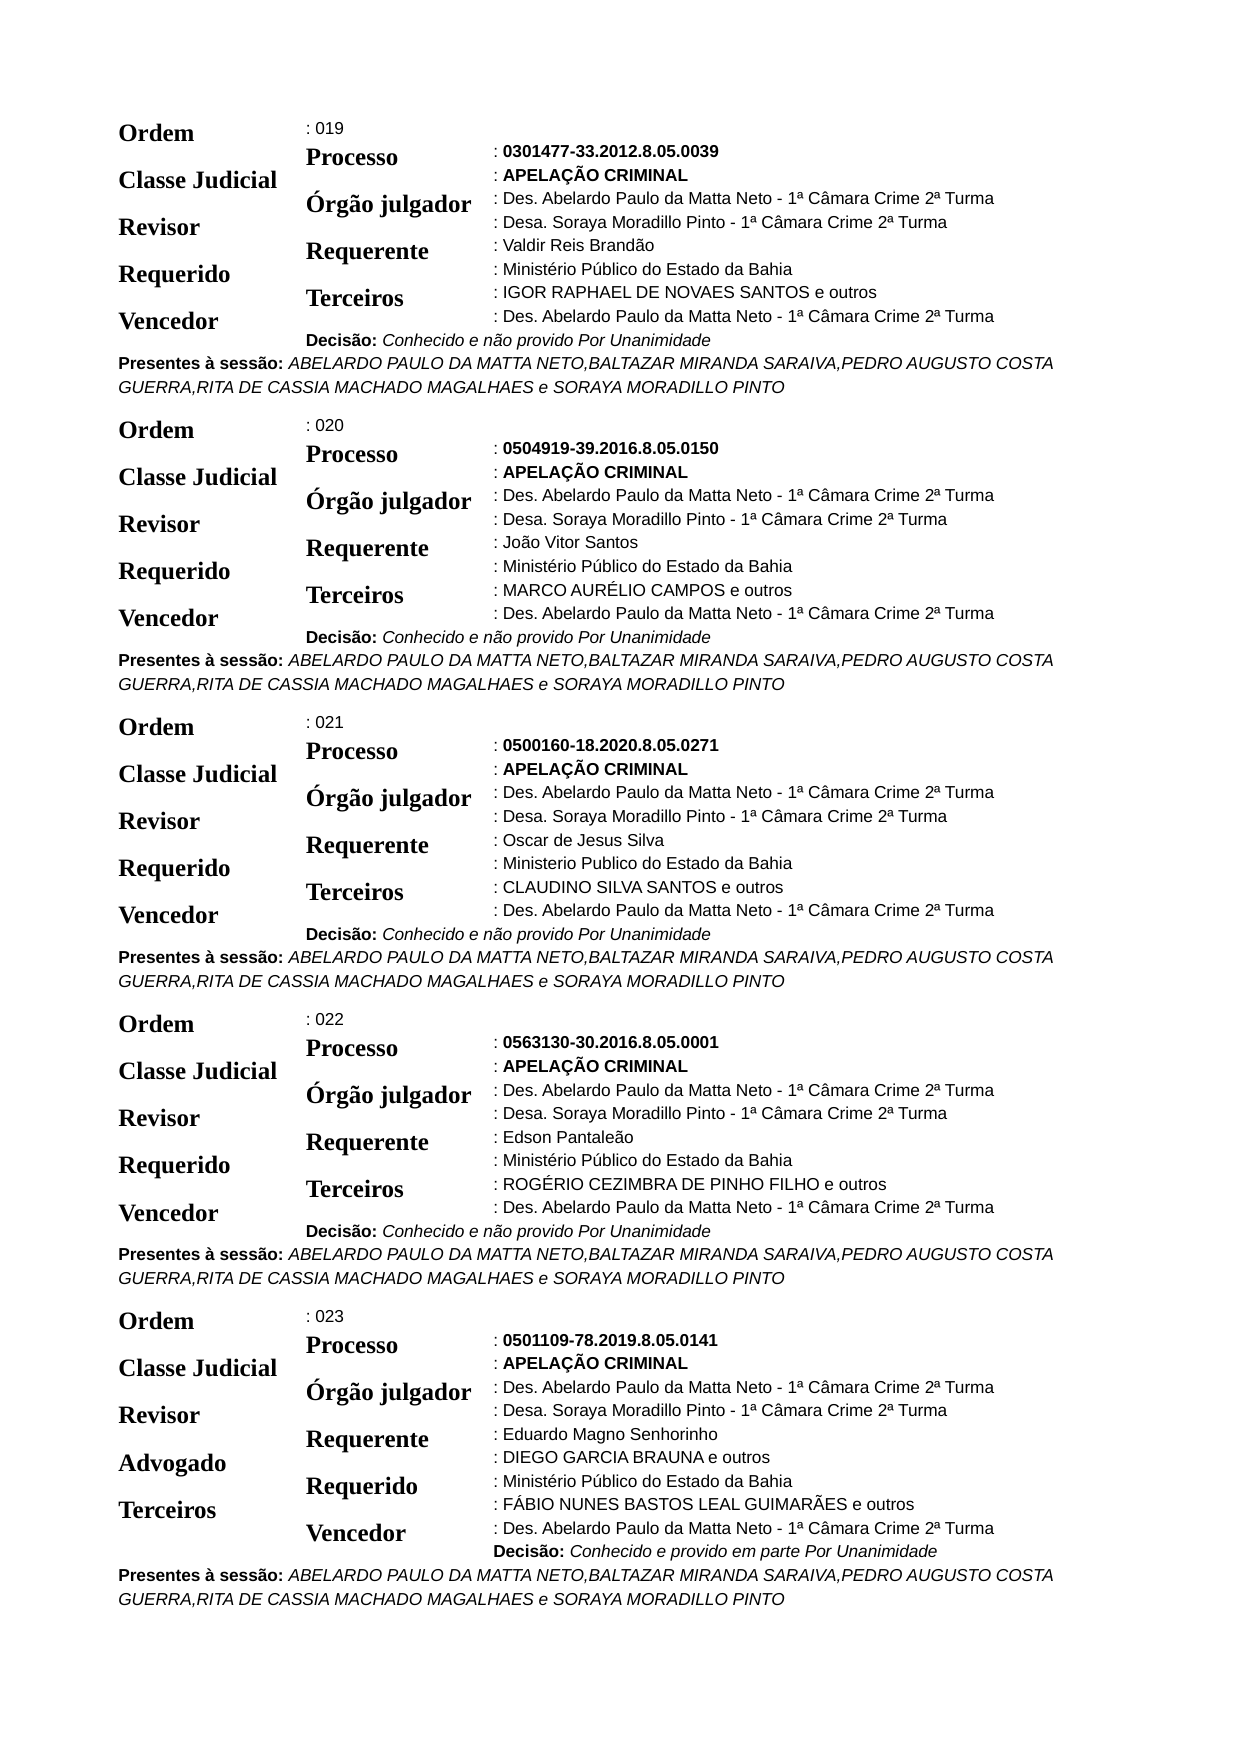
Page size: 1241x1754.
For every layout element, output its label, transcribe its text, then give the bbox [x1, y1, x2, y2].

text : Desa. Soraya Moradillo Pinto - 1ª Câmara Crime 2ª Turma [306, 1103, 1122, 1123]
text : Desa. Soraya Moradillo Pinto - 1ª Câmara Crime 2ª Turma [306, 1401, 1122, 1420]
text Terceiros [306, 283, 493, 312]
text Revisor [118, 212, 306, 241]
text : Desa. Soraya Moradillo Pinto - 1ª Câmara Crime 2ª Turma [306, 212, 1122, 232]
text Processo [306, 439, 493, 467]
text Ordem [118, 1306, 306, 1335]
text Terceiros [118, 1495, 306, 1523]
text : 021 [306, 712, 1122, 732]
text : Ministério Público do Estado da Bahia [306, 259, 1122, 279]
text : Ministério Público do Estado da Bahia [306, 1151, 1122, 1170]
text Presentes à sessão: ABELARDO PAULO DA MATTA NETO,BALTAZAR MIRANDA SARAIVA,PEDRO AUGUSTO COSTA GUERRA,RITA DE CASSIA MACHADO MAGALHAES e SORAYA MORADILLO PINTO [118, 1245, 1122, 1288]
text : 0563130-30.2016.8.05.0001 [493, 1033, 1122, 1053]
text Revisor [118, 1401, 306, 1429]
text : Des. Abelardo Paulo da Matta Neto - 1ª Câmara Crime 2ª Turma [306, 901, 1122, 920]
text : Des. Abelardo Paulo da Matta Neto - 1ª Câmara Crime 2ª Turma [493, 189, 1122, 208]
text Vencedor [118, 901, 306, 929]
text : APELAÇÃO CRIMINAL [306, 1353, 1122, 1373]
text Terceiros [306, 877, 493, 906]
text Órgão julgador [306, 1080, 493, 1109]
text Presentes à sessão: ABELARDO PAULO DA MATTA NETO,BALTAZAR MIRANDA SARAIVA,PEDRO AUGUSTO COSTA GUERRA,RITA DE CASSIA MACHADO MAGALHAES e SORAYA MORADILLO PINTO [118, 948, 1122, 991]
text : CLAUDINO SILVA SANTOS e outros [493, 877, 1122, 897]
text : APELAÇÃO CRIMINAL [306, 1056, 1122, 1076]
text [118, 838, 306, 850]
text [118, 1338, 306, 1350]
text Requerente [306, 830, 493, 859]
text Decisão: Conhecido e não provido Por Unanimidade [118, 330, 1122, 350]
text Requerido [306, 1471, 493, 1500]
text [118, 1041, 306, 1053]
text [118, 541, 306, 553]
text Classe Judicial [118, 462, 306, 491]
text : 022 [306, 1009, 1122, 1029]
text [118, 1088, 306, 1100]
text [118, 243, 306, 256]
text : 0500160-18.2020.8.05.0271 [493, 736, 1122, 756]
text : ROGÉRIO CEZIMBRA DE PINHO FILHO e outros [493, 1174, 1122, 1194]
text : Des. Abelardo Paulo da Matta Neto - 1ª Câmara Crime 2ª Turma [493, 783, 1122, 803]
text Ordem [118, 118, 306, 147]
text Terceiros [306, 580, 493, 609]
text : 0301477-33.2012.8.05.0039 [493, 142, 1122, 161]
text [118, 791, 306, 803]
text Requerente [306, 1424, 493, 1453]
text Processo [306, 1330, 493, 1359]
text : Des. Abelardo Paulo da Matta Neto - 1ª Câmara Crime 2ª Turma [306, 603, 1122, 623]
text [118, 446, 306, 458]
text : Ministerio Publico do Estado da Bahia [306, 853, 1122, 873]
text Requerido [118, 556, 306, 585]
text Revisor [118, 509, 306, 538]
text : Edson Pantaleão [493, 1127, 1122, 1147]
text [118, 1526, 306, 1538]
text Órgão julgador [306, 189, 493, 217]
text Decisão: Conhecido e provido em parte Por Unanimidade [118, 1542, 1122, 1562]
text Órgão julgador [306, 486, 493, 514]
text Decisão: Conhecido e não provido Por Unanimidade [118, 627, 1122, 647]
text Ordem [118, 415, 306, 444]
text Órgão julgador [306, 783, 493, 812]
text [118, 885, 306, 897]
text Classe Judicial [118, 759, 306, 788]
text : Valdir Reis Brandão [493, 236, 1122, 256]
text : Des. Abelardo Paulo da Matta Neto - 1ª Câmara Crime 2ª Turma [493, 1080, 1122, 1100]
text Advogado [118, 1448, 306, 1476]
text [118, 1479, 306, 1491]
text Requerido [118, 259, 306, 288]
text : Des. Abelardo Paulo da Matta Neto - 1ª Câmara Crime 2ª Turma [306, 306, 1122, 326]
text : 023 [306, 1306, 1122, 1326]
text Presentes à sessão: ABELARDO PAULO DA MATTA NETO,BALTAZAR MIRANDA SARAIVA,PEDRO AUGUSTO COSTA GUERRA,RITA DE CASSIA MACHADO MAGALHAES e SORAYA MORADILLO PINTO [118, 651, 1122, 694]
text Vencedor [118, 603, 306, 632]
text : Oscar de Jesus Silva [493, 830, 1122, 850]
text : João Vitor Santos [493, 533, 1122, 553]
text : Des. Abelardo Paulo da Matta Neto - 1ª Câmara Crime 2ª Turma [493, 1518, 1122, 1538]
text Requerente [306, 236, 493, 264]
text [118, 149, 306, 161]
text Requerente [306, 1127, 493, 1156]
text [118, 588, 306, 600]
text : IGOR RAPHAEL DE NOVAES SANTOS e outros [493, 283, 1122, 303]
text : Ministério Público do Estado da Bahia [493, 1471, 1122, 1491]
text Decisão: Conhecido e não provido Por Unanimidade [118, 1221, 1122, 1241]
text : 020 [306, 415, 1122, 435]
text [118, 1432, 306, 1444]
text Processo [306, 1033, 493, 1062]
text Revisor [118, 1103, 306, 1132]
text Ordem [118, 1009, 306, 1038]
text [118, 291, 306, 303]
text Classe Judicial [118, 1353, 306, 1382]
text Processo [306, 736, 493, 764]
text : Des. Abelardo Paulo da Matta Neto - 1ª Câmara Crime 2ª Turma [493, 486, 1122, 506]
text : MARCO AURÉLIO CAMPOS e outros [493, 580, 1122, 600]
text [118, 743, 306, 756]
text [118, 1385, 306, 1397]
text : 0501109-78.2019.8.05.0141 [493, 1330, 1122, 1350]
text Vencedor [306, 1518, 493, 1547]
text Classe Judicial [118, 165, 306, 194]
text Requerido [118, 1151, 306, 1179]
text [118, 196, 306, 208]
text Ordem [118, 712, 306, 741]
text : APELAÇÃO CRIMINAL [306, 759, 1122, 779]
text Órgão julgador [306, 1377, 493, 1406]
text : FÁBIO NUNES BASTOS LEAL GUIMARÃES e outros [306, 1495, 1122, 1514]
text Presentes à sessão: ABELARDO PAULO DA MATTA NETO,BALTAZAR MIRANDA SARAIVA,PEDRO AUGUSTO COSTA GUERRA,RITA DE CASSIA MACHADO MAGALHAES e SORAYA MORADILLO PINTO [118, 353, 1122, 397]
text [118, 1182, 306, 1194]
text Processo [306, 142, 493, 170]
text Terceiros [306, 1174, 493, 1203]
text : Desa. Soraya Moradillo Pinto - 1ª Câmara Crime 2ª Turma [306, 806, 1122, 826]
text : Eduardo Magno Senhorinho [493, 1424, 1122, 1444]
text : 0504919-39.2016.8.05.0150 [493, 439, 1122, 458]
text : Des. Abelardo Paulo da Matta Neto - 1ª Câmara Crime 2ª Turma [493, 1377, 1122, 1397]
text : APELAÇÃO CRIMINAL [306, 165, 1122, 185]
text Revisor [118, 806, 306, 835]
text Vencedor [118, 1198, 306, 1226]
text : Des. Abelardo Paulo da Matta Neto - 1ª Câmara Crime 2ª Turma [306, 1198, 1122, 1217]
text : 019 [306, 118, 1122, 138]
text Vencedor [118, 306, 306, 335]
text Presentes à sessão: ABELARDO PAULO DA MATTA NETO,BALTAZAR MIRANDA SARAIVA,PEDRO AUGUSTO COSTA GUERRA,RITA DE CASSIA MACHADO MAGALHAES e SORAYA MORADILLO PINTO [118, 1565, 1122, 1609]
text Decisão: Conhecido e não provido Por Unanimidade [118, 924, 1122, 944]
text : Ministério Público do Estado da Bahia [306, 556, 1122, 576]
text : Desa. Soraya Moradillo Pinto - 1ª Câmara Crime 2ª Turma [306, 509, 1122, 529]
text [118, 493, 306, 506]
text : DIEGO GARCIA BRAUNA e outros [306, 1448, 1122, 1467]
text Classe Judicial [118, 1056, 306, 1085]
text Requerido [118, 853, 306, 882]
text Requerente [306, 533, 493, 562]
text [118, 1135, 306, 1147]
text : APELAÇÃO CRIMINAL [306, 462, 1122, 482]
